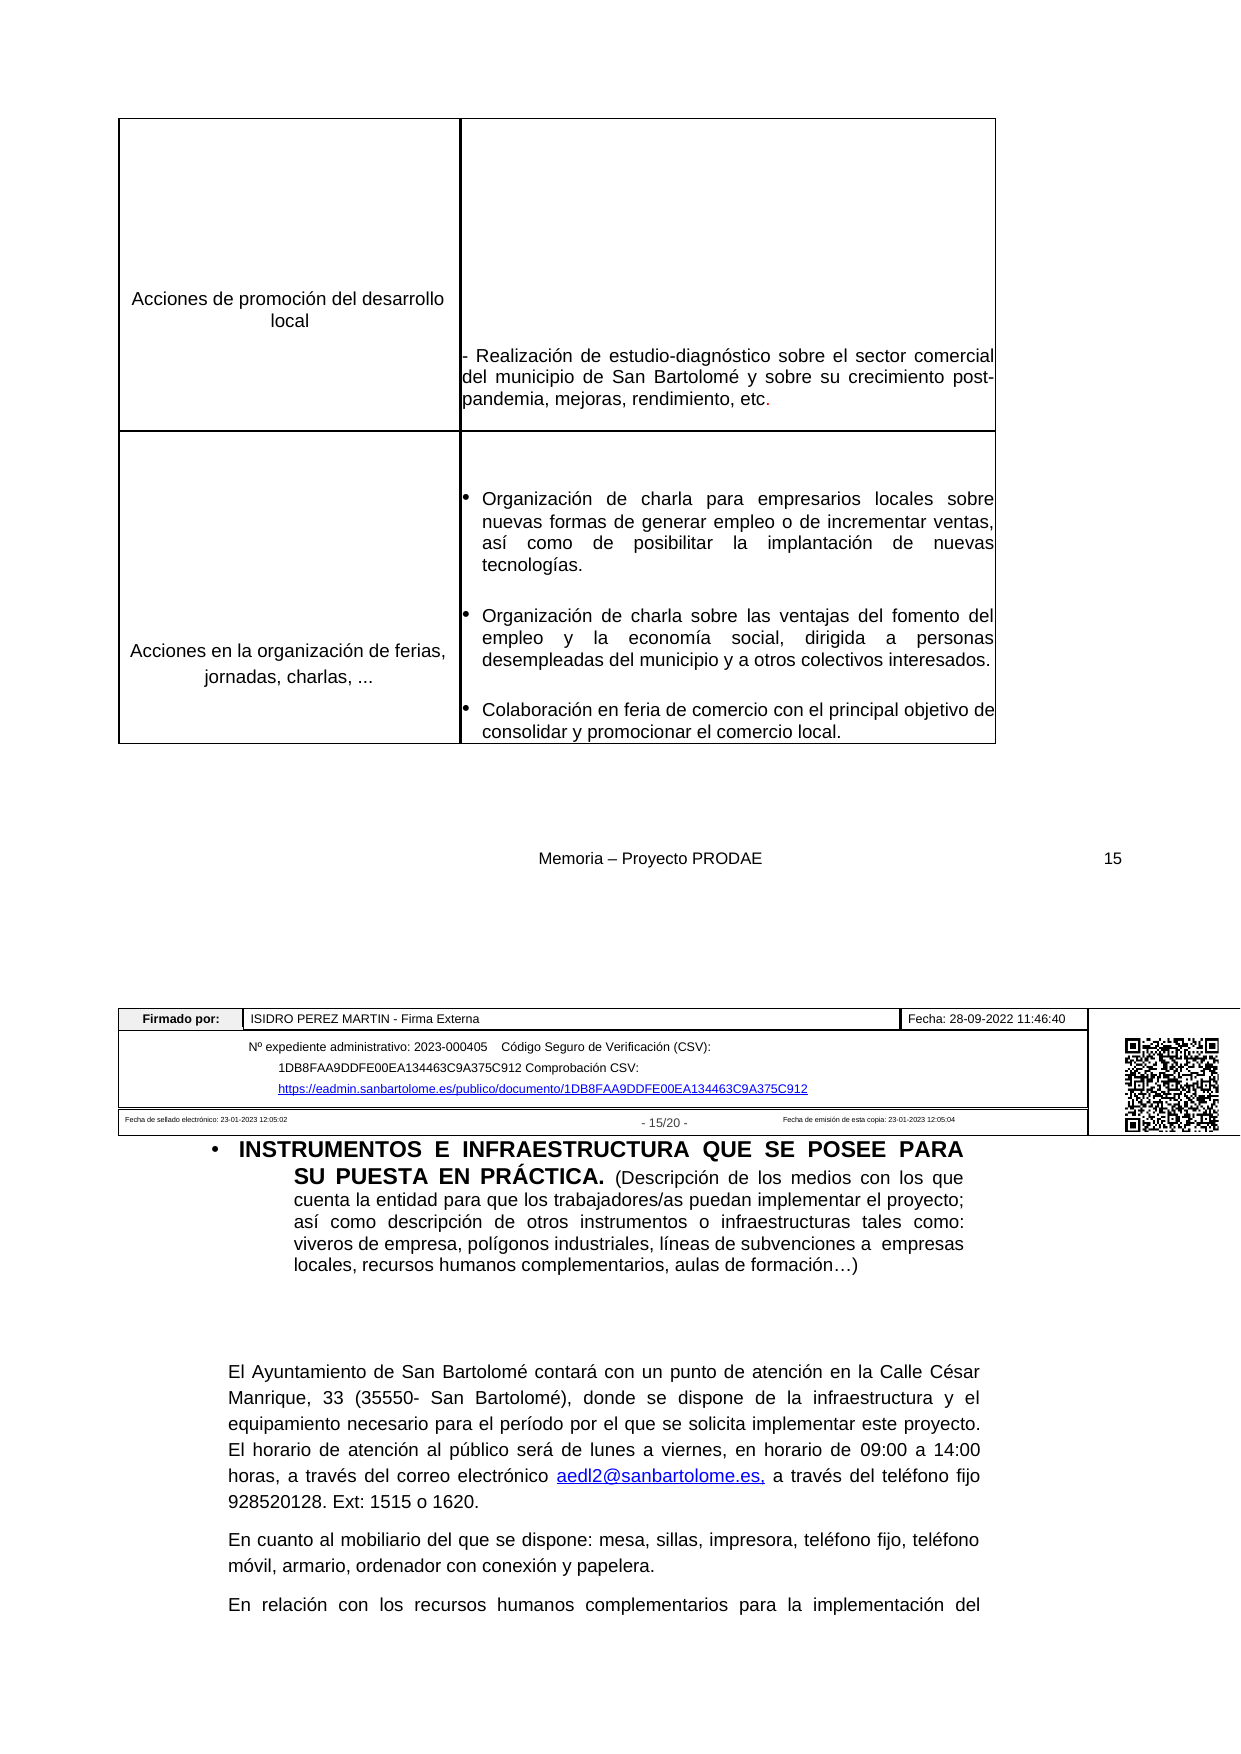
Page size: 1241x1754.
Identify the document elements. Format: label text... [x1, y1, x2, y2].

table_header Firmado por: [119, 1009, 242, 1027]
table_cell Acciones de promoción del desarrollo local [120, 119, 459, 430]
text En cuanto al mobiliario del que se dispone: mesa, sillas, impresora, teléfono fijo, teléfono móvil, armario, ordenador con conexión y papelera. [228, 1529, 981, 1577]
table_cell Nº expediente administrativo: 2023-000405 Código Seguro de Verificación (CSV): 1DB8FAA9DDFE00EA134463C9A375C912 Comprobación CSV: https://eadmin.sanbartolome.es/publico/documento/1DB8FAA9DDFE00EA134463C9A375C912 [119, 1031, 1087, 1107]
table_cell - Realización de estudio-diagnóstico sobre el sector comercial del municipio de San Bartolomé y sobre su crecimiento post- pandemia, mejoras, rendimiento, etc. [462, 119, 995, 430]
list INSTRUMENTOS E INFRAESTRUCTURA QUE SE POSEE PARA SU PUESTA EN PRÁCTICA. (Descripción de los medios con los que cuenta la entidad para que los trabajadores/as puedan implementar el proyecto; así como descripción de otros instrumentos o infraestructuras tales como: viveros de empresa, polígonos industriales, líneas de subvenciones a empresas locales, recursos humanos complementarios, aulas de formación…) [211, 1136, 964, 1276]
table_cell Organización de charla para empresarios locales sobre nuevas formas de generar empleo o de incrementar ventas, así como de posibilitar la implantación de nuevas tecnologías. Organización de charla sobre las ventajas del fomento del empleo y la economía social, dirigida a personas desempleadas del municipio y a otros colectivos interesados. Colaboración en feria de comercio con el principal objetivo de consolidar y promocionar el comercio local. [462, 432, 995, 743]
text El Ayuntamiento de San Bartolomé contará con un punto de atención en la Calle César Manrique, 33 (35550- San Bartolomé), donde se dispone de la infraestructura y el equipamiento necesario para el período por el que se solicita implementar este proyecto. El horario de atención al público será de lunes a viernes, en horario de 09:00 a 14:00 horas, a través del correo electrónico aedl2@sanbartolome.es, a través del teléfono fijo 928520128. Ext: 1515 o 1620. [228, 1361, 981, 1512]
table_cell Fecha de sellado electrónico: 23-01-2023 12:05:02 - 15/20 - Fecha de emisión de esta copia: 23-01-2023 12:05:04 [119, 1110, 1087, 1135]
table_header [1089, 1009, 1240, 1135]
text En relación con los recursos humanos complementarios para la implementación del [228, 1594, 981, 1616]
table_header Fecha: 28-09-2022 11:46:40 [902, 1009, 1087, 1029]
text Memoria – Proyecto PRODAE 15 [538, 848, 1122, 868]
table_header ISIDRO PEREZ MARTIN - Firma Externa [244, 1009, 899, 1029]
table_cell Acciones en la organización de ferias, jornadas, charlas, ... [120, 432, 459, 743]
